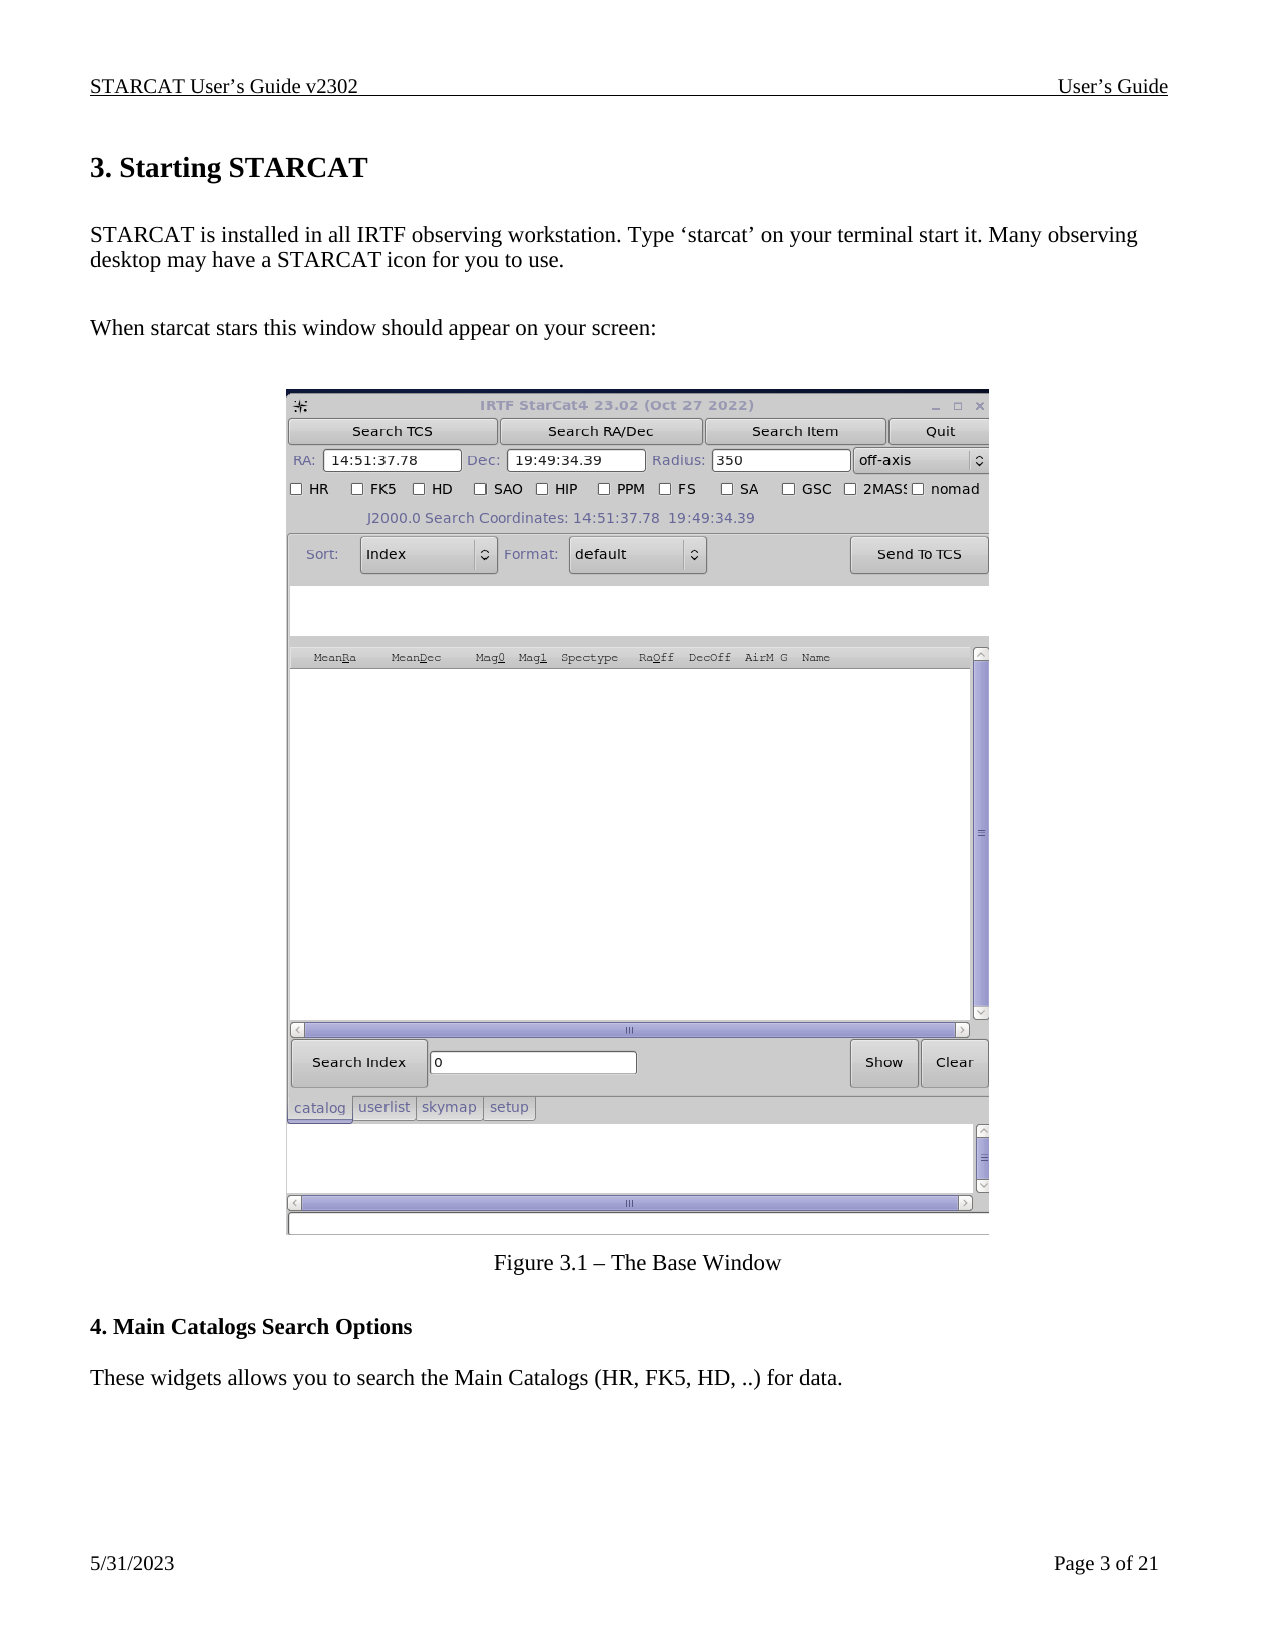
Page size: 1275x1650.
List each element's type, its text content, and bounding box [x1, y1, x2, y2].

subtitle 3. Starting STARCAT [90, 151, 1185, 184]
text STARCAT is installed in all IRTF observing workstation. Type ‘starcat’ on your terminal start it. Many observing desktop may have a STARCAT icon for you to use. [90, 222, 1185, 272]
subtitle 4. Main Catalogs Search Options [90, 1314, 1185, 1339]
picture [286, 389, 989, 1235]
text When starcat stars this window should appear on your screen: [90, 314, 1185, 340]
text These widgets allows you to search the Main Catalogs (HR, FK5, HD, ..) for data. [90, 1364, 1185, 1390]
text Figure 3.1 – The Base Window [90, 1250, 1185, 1276]
